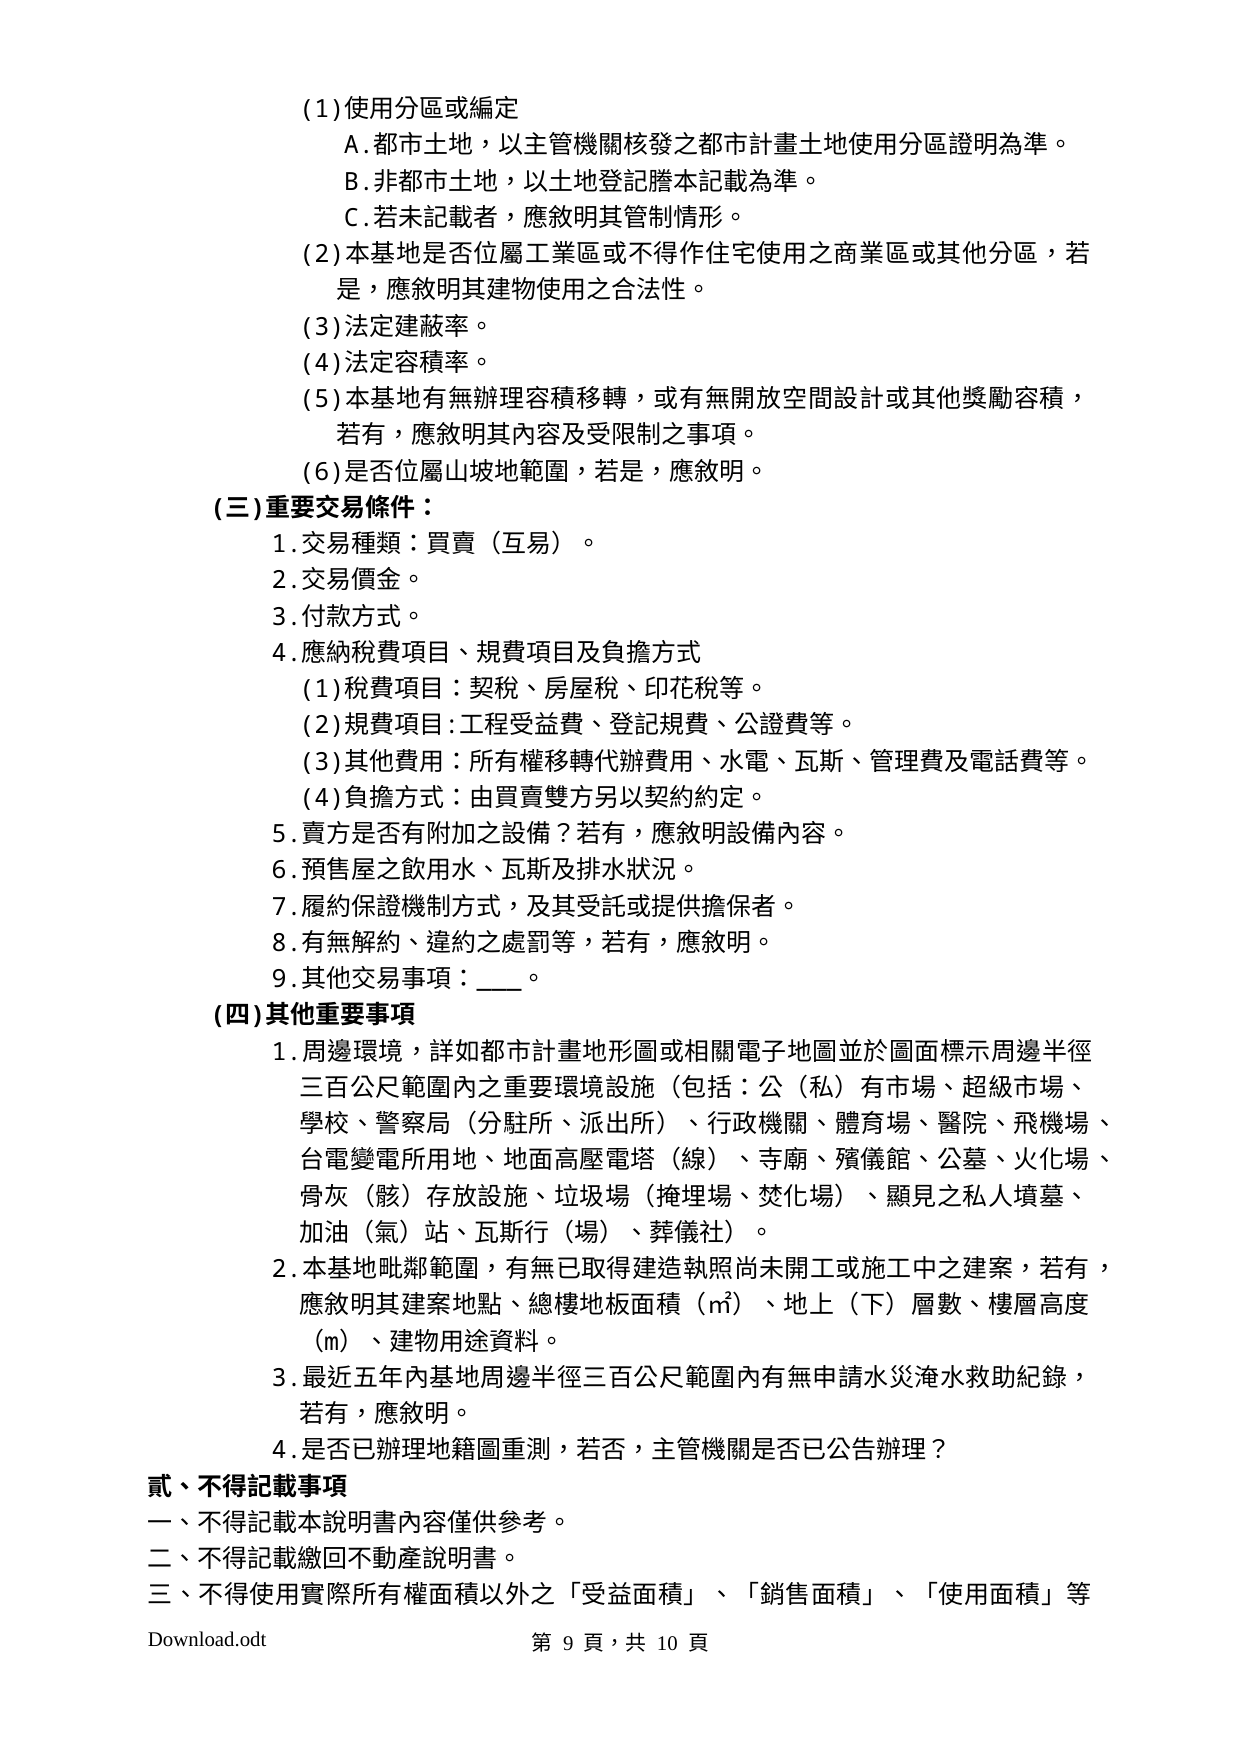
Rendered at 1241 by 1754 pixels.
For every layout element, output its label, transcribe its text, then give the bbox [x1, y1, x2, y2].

text 6.預售屋之飲用水、瓦斯及排水狀況。 [271, 850, 1092, 886]
text 2.交易價金。 [271, 560, 1092, 596]
text B.非都市土地，以土地登記謄本記載為準。 [343, 161, 1092, 197]
text 8.有無解約、違約之處罰等，若有，應敘明。 [271, 922, 1092, 959]
text 7.履約保證機制方式，及其受託或提供擔保者。 [271, 886, 1092, 922]
text (三)重要交易條件： [210, 487, 1092, 524]
text 2.本基地毗鄰範圍，有無已取得建造執照尚未開工或施工中之建案，若有，應敘明其建案地點、總樓地板面積（㎡）、地上（下）層數、樓層高度（m）、建物用途資料。 [271, 1249, 1092, 1357]
text 9.其他交易事項：___。 [271, 959, 1092, 995]
text 5.賣方是否有附加之設備？若有，應敘明設備內容。 [271, 814, 1092, 850]
text 三、不得使用實際所有權面積以外之「受益面積」、「銷售面積」、「使用面積」等 [148, 1575, 1092, 1611]
text (2)本基地是否位屬工業區或不得作住宅使用之商業區或其他分區，若是，應敘明其建物使用之合法性。 [299, 234, 1092, 306]
text 3.最近五年內基地周邊半徑三百公尺範圍內有無申請水災淹水救助紀錄，若有，應敘明。 [271, 1357, 1092, 1430]
text (2)規費項目:工程受益費、登記規費、公證費等。 [299, 705, 1092, 741]
text (4)法定容積率。 [299, 342, 1092, 379]
text (1)使用分區或編定 [299, 89, 1092, 125]
text (四)其他重要事項 [210, 995, 1092, 1031]
text (3)其他費用：所有權移轉代辦費用、水電、瓦斯、管理費及電話費等。 [299, 741, 1092, 777]
text (6)是否位屬山坡地範圍，若是，應敘明。 [299, 451, 1092, 487]
text (5)本基地有無辦理容積移轉，或有無開放空間設計或其他獎勵容積，若有，應敘明其內容及受限制之事項。 [299, 379, 1092, 451]
text 4.應納稅費項目、規費項目及負擔方式 [271, 632, 1092, 669]
text A.都市土地，以主管機關核發之都市計畫土地使用分區證明為準。 [343, 125, 1092, 161]
text 4.是否已辦理地籍圖重測，若否，主管機關是否已公告辦理？ [271, 1430, 1092, 1466]
text 貳、不得記載事項 [148, 1466, 1092, 1502]
text 一、不得記載本說明書內容僅供參考。 [148, 1502, 1092, 1539]
text 二、不得記載繳回不動產說明書。 [148, 1539, 1092, 1575]
text (3)法定建蔽率。 [299, 306, 1092, 342]
text (4)負擔方式：由買賣雙方另以契約約定。 [299, 777, 1092, 814]
text 1.交易種類：買賣（互易）。 [271, 524, 1092, 560]
text 3.付款方式。 [271, 596, 1092, 632]
text 1.周邊環境，詳如都市計畫地形圖或相關電子地圖並於圖面標示周邊半徑三百公尺範圍內之重要環境設施（包括：公（私）有市場、超級市場、學校、警察局（分駐所、派出所）、行政機關、體育場、醫院、飛機場、台電變電所用地、地面高壓電塔（線）、寺廟、殯儀館、公墓、火化場、骨灰（骸）存放設施、垃圾場（掩埋場、焚化場）、顯見之私人墳墓、加油（氣）站、瓦斯行（場）、葬儀社）。 [271, 1031, 1092, 1249]
text (1)稅費項目：契稅、房屋稅、印花稅等。 [299, 669, 1092, 705]
text C.若未記載者，應敘明其管制情形。 [343, 197, 1092, 234]
